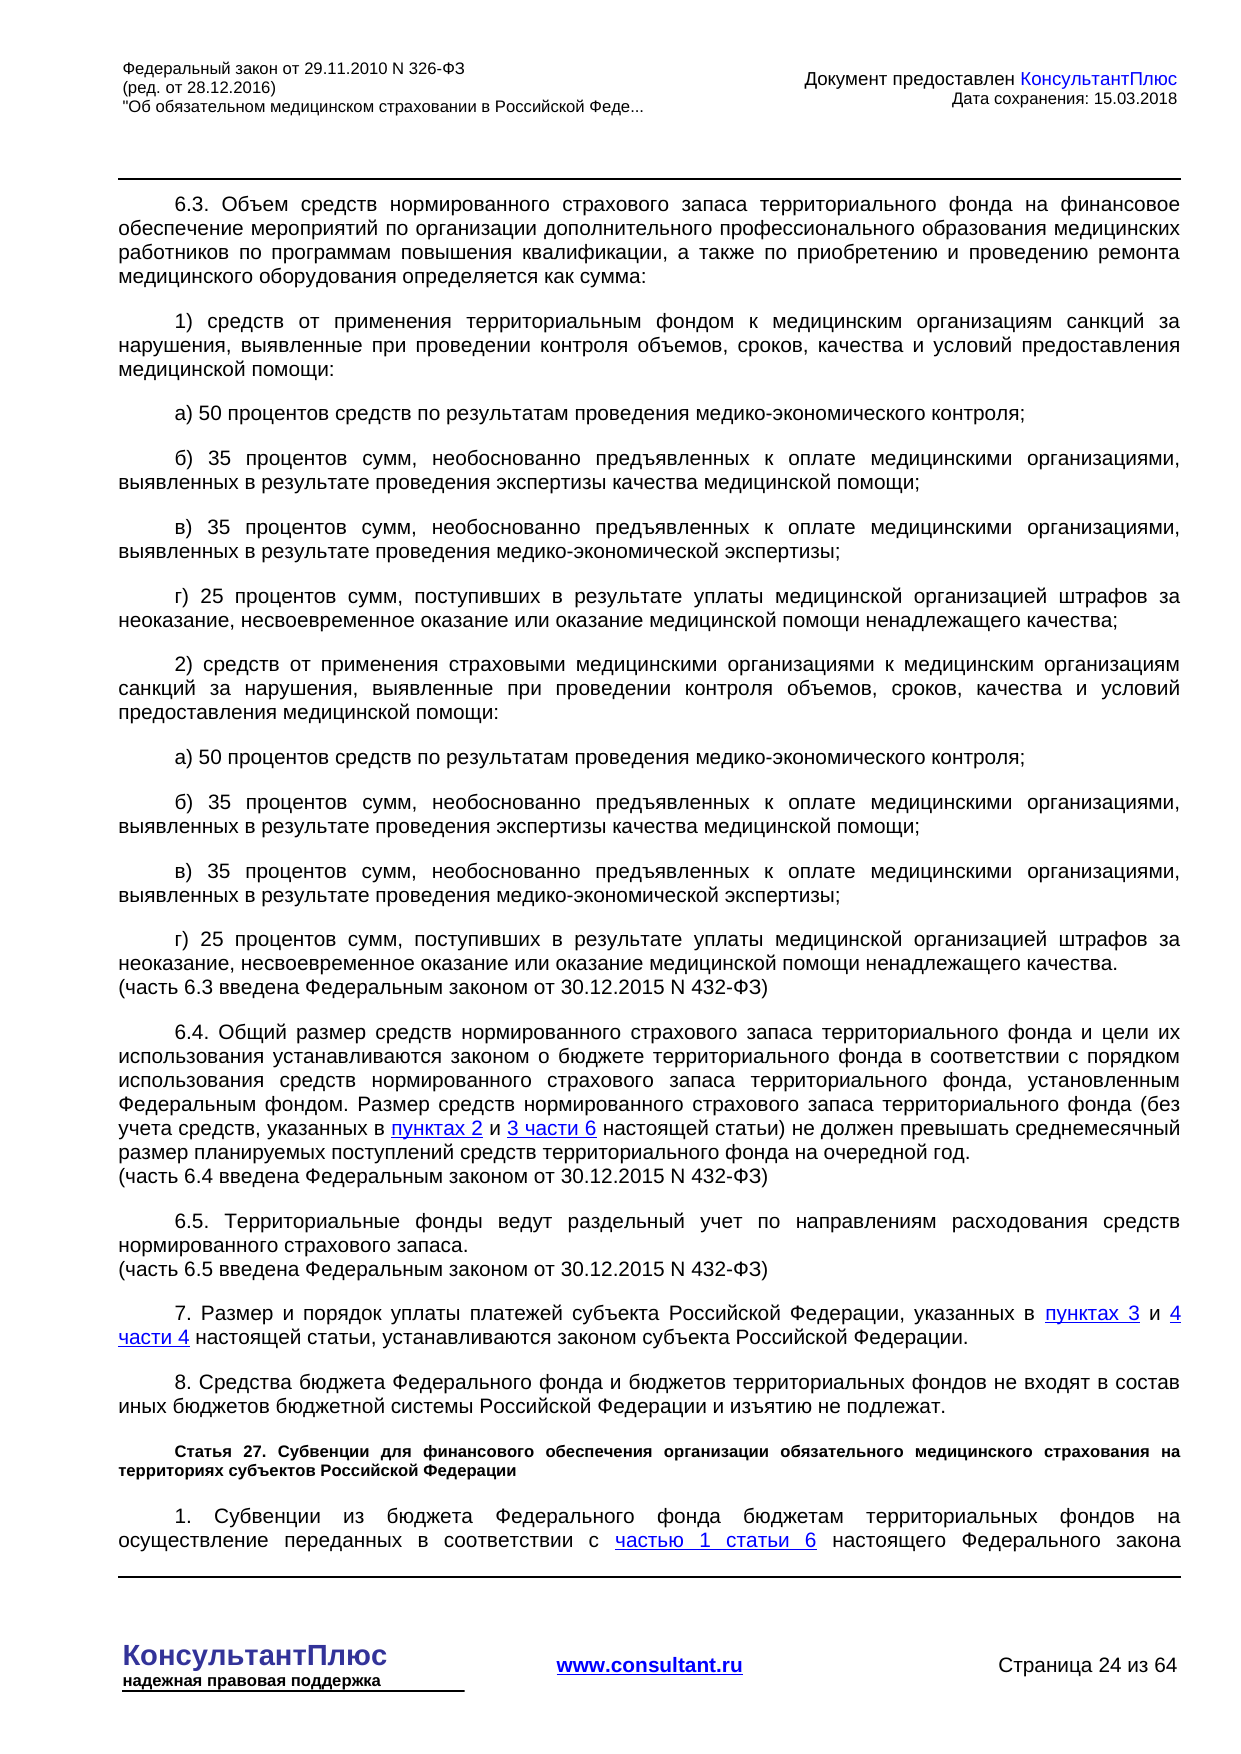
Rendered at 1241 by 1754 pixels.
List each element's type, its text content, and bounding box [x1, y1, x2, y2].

text б) 35 процентов сумм, необоснованно предъявленных к оплате медицинскими организациями, выявленных в результате проведения экспертизы качества медицинской помощи; [118, 790, 1181, 838]
text (часть 6.3 введена Федеральным законом от 30.12.2015 N 432-ФЗ) [118, 975, 1181, 999]
text 6.3. Объем средств нормированного страхового запаса территориального фонда на финансовое обеспечение мероприятий по организации дополнительного профессионального образования медицинских работников по программам повышения квалификации, а также по приобретению и проведению ремонта медицинского оборудования определяется как сумма: [118, 192, 1181, 288]
text в) 35 процентов сумм, необоснованно предъявленных к оплате медицинскими организациями, выявленных в результате проведения медико-экономической экспертизы; [118, 515, 1181, 563]
text а) 50 процентов средств по результатам проведения медико-экономического контроля; [118, 745, 1181, 769]
text б) 35 процентов сумм, необоснованно предъявленных к оплате медицинскими организациями, выявленных в результате проведения экспертизы качества медицинской помощи; [118, 446, 1181, 494]
title Статья 27. Субвенции для финансового обеспечения организации обязательного медицинского страхования на территориях субъектов Российской Федерации [118, 1442, 1181, 1480]
text 8. Средства бюджета Федерального фонда и бюджетов территориальных фондов не входят в состав иных бюджетов бюджетной системы Российской Федерации и изъятию не подлежат. [118, 1370, 1181, 1418]
text 1. Субвенции из бюджета Федерального фонда бюджетам территориальных фондов на осуществление переданных в соответствии с частью 1 статьи 6 настоящего Федерального закона [118, 1504, 1181, 1552]
text в) 35 процентов сумм, необоснованно предъявленных к оплате медицинскими организациями, выявленных в результате проведения медико-экономической экспертизы; [118, 858, 1181, 906]
text 6.4. Общий размер средств нормированного страхового запаса территориального фонда и цели их использования устанавливаются законом о бюджете территориального фонда в соответствии с порядком использования средств нормированного страхового запаса территориального фонда, установленным Федеральным фондом. Размер средств нормированного страхового запаса территориального фонда (без учета средств, указанных в пунктах 2 и 3 части 6 настоящей статьи) не должен превышать среднемесячный размер планируемых поступлений средств территориального фонда на очередной год. [118, 1020, 1181, 1164]
text 7. Размер и порядок уплаты платежей субъекта Российской Федерации, указанных в пунктах 3 и 4 части 4 настоящей статьи, устанавливаются законом субъекта Российской Федерации. [118, 1301, 1181, 1349]
text 2) средств от применения страховыми медицинскими организациями к медицинским организациям санкций за нарушения, выявленные при проведении контроля объемов, сроков, качества и условий предоставления медицинской помощи: [118, 652, 1181, 724]
text а) 50 процентов средств по результатам проведения медико-экономического контроля; [118, 401, 1181, 425]
text 6.5. Территориальные фонды ведут раздельный учет по направлениям расходования средств нормированного страхового запаса. [118, 1208, 1181, 1256]
text (часть 6.4 введена Федеральным законом от 30.12.2015 N 432-ФЗ) [118, 1164, 1181, 1188]
text г) 25 процентов сумм, поступивших в результате уплаты медицинской организацией штрафов за неоказание, несвоевременное оказание или оказание медицинской помощи ненадлежащего качества; [118, 583, 1181, 631]
text г) 25 процентов сумм, поступивших в результате уплаты медицинской организацией штрафов за неоказание, несвоевременное оказание или оказание медицинской помощи ненадлежащего качества. [118, 927, 1181, 975]
text 1) средств от применения территориальным фондом к медицинским организациям санкций за нарушения, выявленные при проведении контроля объемов, сроков, качества и условий предоставления медицинской помощи: [118, 308, 1181, 380]
text (часть 6.5 введена Федеральным законом от 30.12.2015 N 432-ФЗ) [118, 1256, 1181, 1280]
